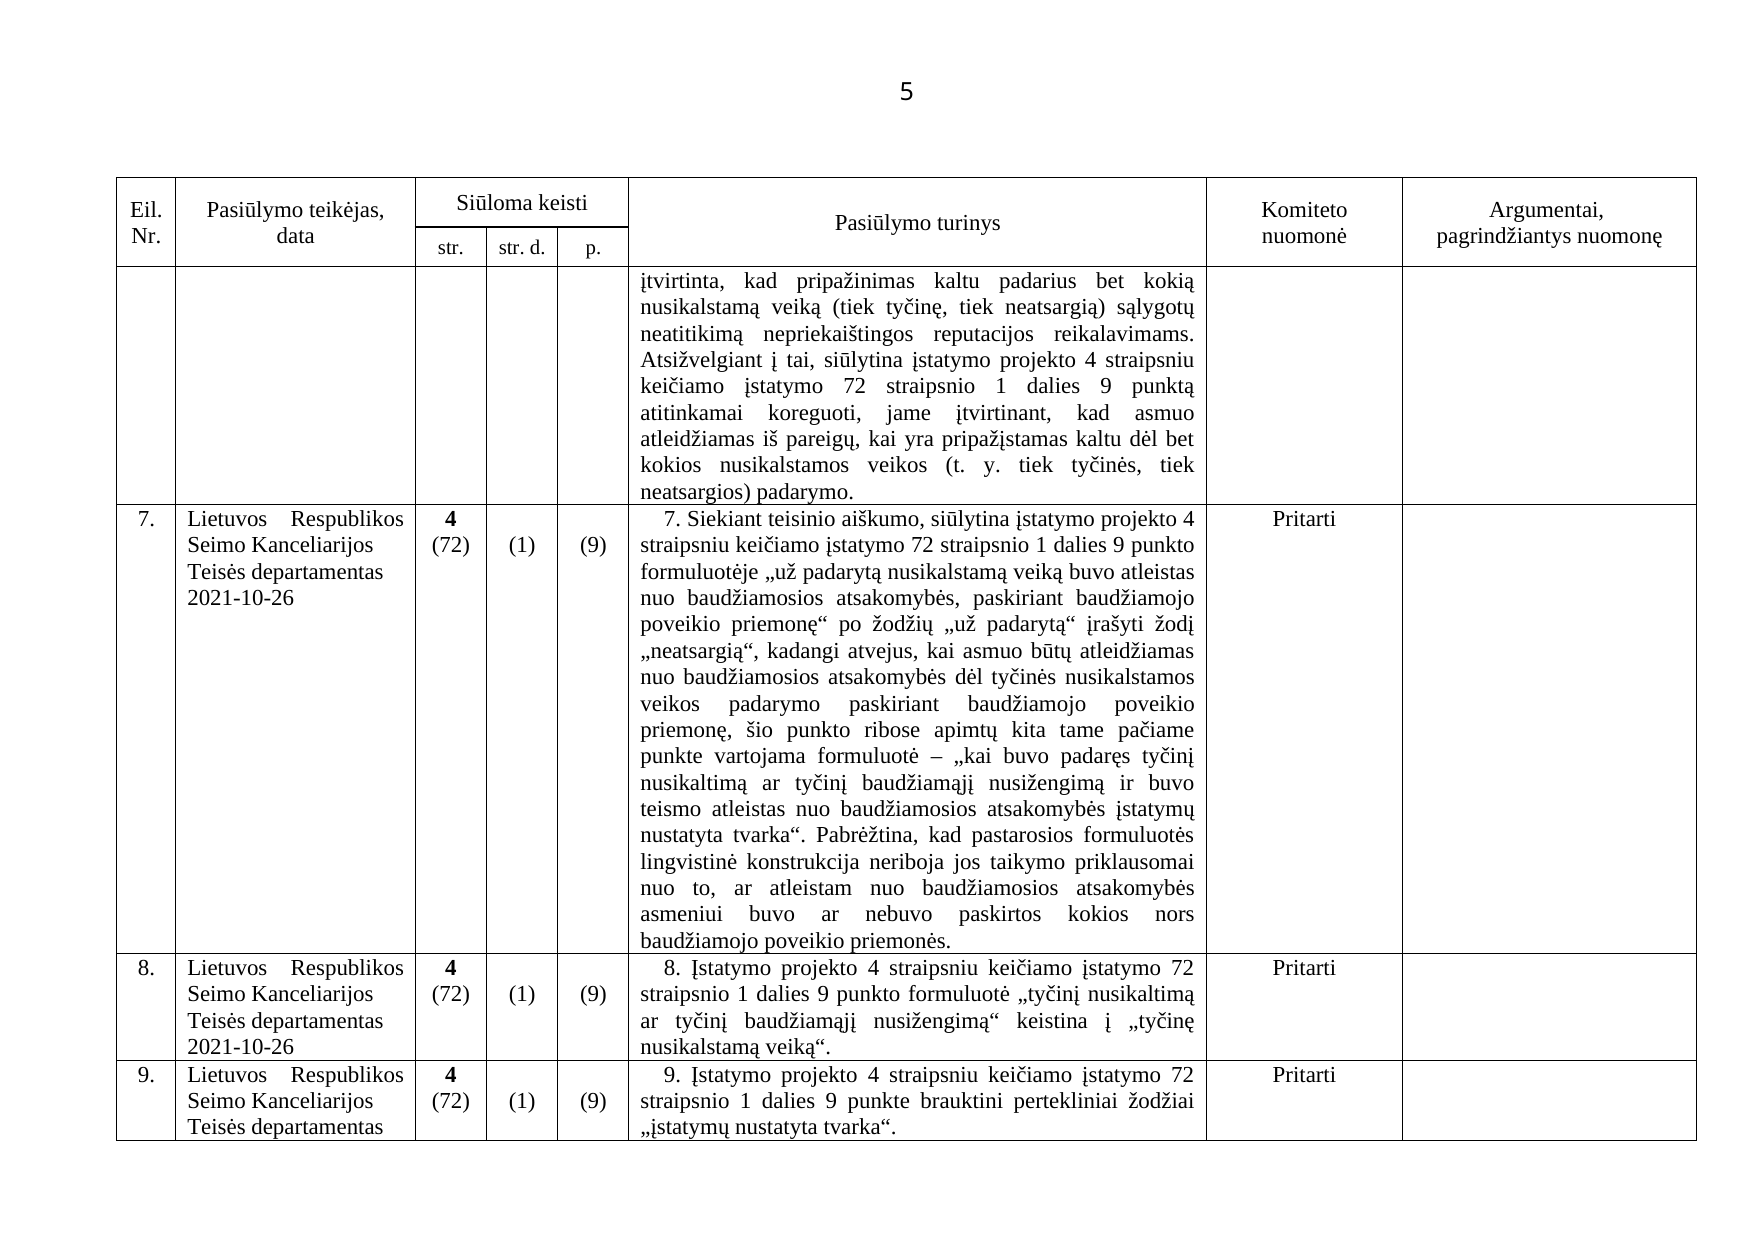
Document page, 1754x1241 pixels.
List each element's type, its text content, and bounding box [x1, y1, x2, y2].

table_cell [487, 267, 557, 504]
table_cell (1) [487, 954, 557, 1059]
table_cell Pritarti [1207, 505, 1402, 953]
table_cell 4 (72) [416, 505, 486, 953]
table_cell (1) [487, 1061, 557, 1140]
table_header Siūloma keisti [416, 178, 628, 226]
table_cell [1207, 267, 1402, 504]
table_header Komiteto nuomonė [1207, 178, 1402, 266]
table_cell [1403, 267, 1696, 504]
table_cell įtvirtinta, kad pripažinimas kaltu padarius bet kokią nusikalstamą veiką (tiek tyčinę, tiek neatsargią) sąlygotų neatitikimą nepriekaištingos reputacijos reikalavimams. Atsižvelgiant į tai, siūlytina įstatymo projekto 4 straipsniu keičiamo įstatymo 72 straipsnio 1 dalies 9 punktą atitinkamai koreguoti, jame įtvirtinant, kad asmuo atleidžiamas iš pareigų, kai yra pripažįstamas kaltu dėl bet kokios nusikalstamos veikos (t. y. tiek tyčinės, tiek neatsargios) padarymo. [629, 267, 1206, 504]
table_cell 9. [117, 1061, 175, 1140]
table_cell (9) [558, 1061, 628, 1140]
table_cell [416, 267, 486, 504]
table_cell 7. [117, 505, 175, 953]
table_cell [117, 267, 175, 504]
table_cell 8. Įstatymo projekto 4 straipsniu keičiamo įstatymo 72 straipsnio 1 dalies 9 punkto formuluotė „tyčinį nusikaltimą ar tyčinį baudžiamąjį nusižengimą“ keistina į „tyčinę nusikalstamą veiką“. [629, 954, 1206, 1059]
table_header Argumentai, pagrindžiantys nuomonę [1403, 178, 1696, 266]
table_cell 4 (72) [416, 1061, 486, 1140]
table_cell [1403, 1061, 1696, 1140]
table_cell Lietuvos Respublikos Seimo Kanceliarijos Teisės departamentas [176, 1061, 415, 1140]
table_cell Pritarti [1207, 1061, 1402, 1140]
table_cell [1403, 505, 1696, 953]
table_header Pasiūlymo teikėjas, data [176, 178, 415, 266]
table_cell str. [416, 228, 486, 266]
table_cell (1) [487, 505, 557, 953]
table_header Pasiūlymo turinys [629, 178, 1206, 266]
table_cell Lietuvos Respublikos Seimo Kanceliarijos Teisės departamentas 2021-10-26 [176, 954, 415, 1059]
table_cell 4 (72) [416, 954, 486, 1059]
table_header Eil. Nr. [117, 178, 175, 266]
table_cell (9) [558, 954, 628, 1059]
table_cell [558, 267, 628, 504]
table_cell [1403, 954, 1696, 1059]
table_cell str. d. [487, 228, 557, 266]
table_cell p. [558, 228, 628, 266]
table_cell Lietuvos Respublikos Seimo Kanceliarijos Teisės departamentas 2021-10-26 [176, 505, 415, 953]
table_cell 9. Įstatymo projekto 4 straipsniu keičiamo įstatymo 72 straipsnio 1 dalies 9 punkte brauktini pertekliniai žodžiai „įstatymų nustatyta tvarka“. [629, 1061, 1206, 1140]
table_cell [176, 267, 415, 504]
table_cell (9) [558, 505, 628, 953]
table_cell Pritarti [1207, 954, 1402, 1059]
table_cell 7. Siekiant teisinio aiškumo, siūlytina įstatymo projekto 4 straipsniu keičiamo įstatymo 72 straipsnio 1 dalies 9 punkto formuluotėje „už padarytą nusikalstamą veiką buvo atleistas nuo baudžiamosios atsakomybės, paskiriant baudžiamojo poveikio priemonę“ po žodžių „už padarytą“ įrašyti žodį „neatsargią“, kadangi atvejus, kai asmuo būtų atleidžiamas nuo baudžiamosios atsakomybės dėl tyčinės nusikalstamos veikos padarymo paskiriant baudžiamojo poveikio priemonę, šio punkto ribose apimtų kita tame pačiame punkte vartojama formuluotė – „kai buvo padaręs tyčinį nusikaltimą ar tyčinį baudžiamąjį nusižengimą ir buvo teismo atleistas nuo baudžiamosios atsakomybės įstatymų nustatyta tvarka“. Pabrėžtina, kad pastarosios formuluotės lingvistinė konstrukcija neriboja jos taikymo priklausomai nuo to, ar atleistam nuo baudžiamosios atsakomybės asmeniui buvo ar nebuvo paskirtos kokios nors baudžiamojo poveikio priemonės. [629, 505, 1206, 953]
table_cell 8. [117, 954, 175, 1059]
